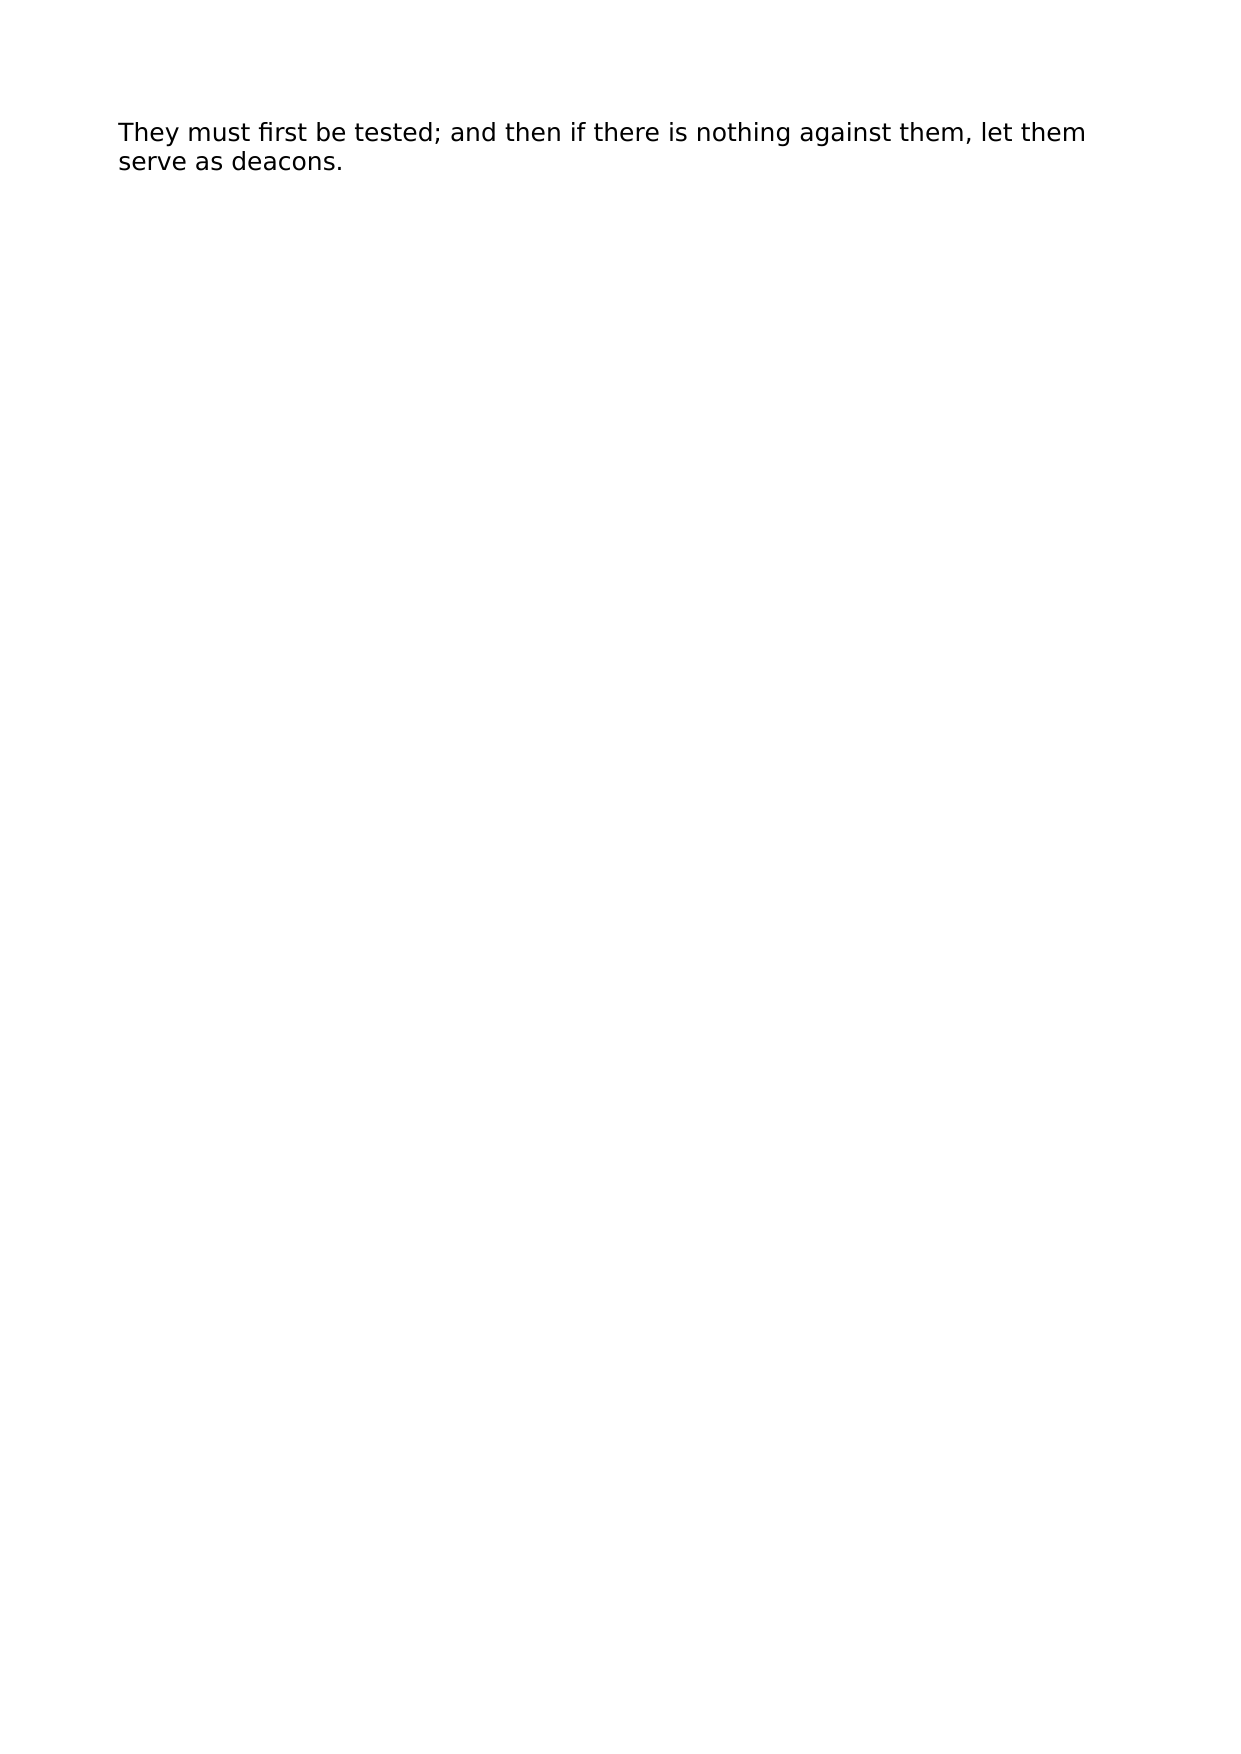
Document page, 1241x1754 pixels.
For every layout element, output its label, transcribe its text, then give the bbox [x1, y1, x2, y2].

text They must first be tested; and then if there is nothing against them, let them serve as deacons. [118, 118, 1122, 176]
